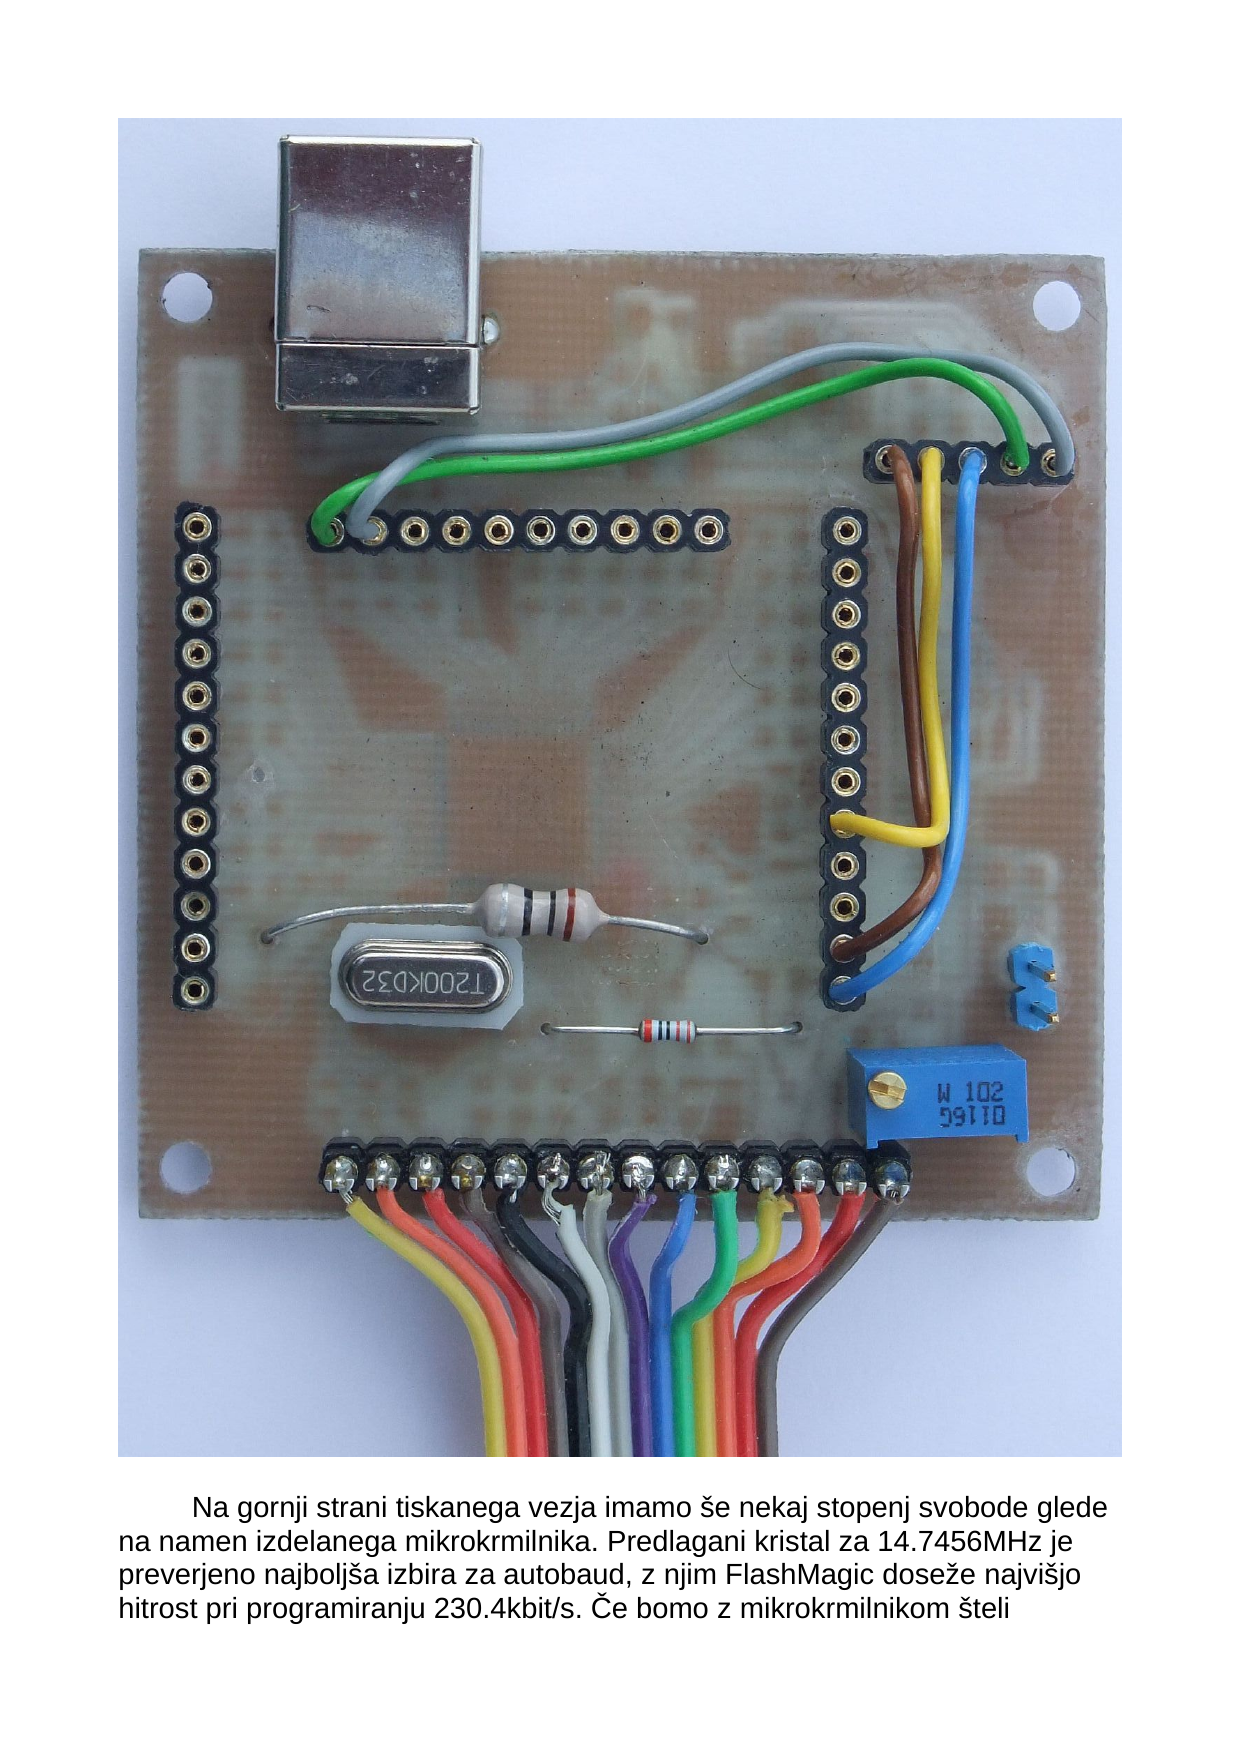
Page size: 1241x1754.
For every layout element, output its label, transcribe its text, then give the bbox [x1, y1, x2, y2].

text Na gornji strani tiskanega vezja imamo še nekaj stopenj svobode glede na namen izdelanega mikrokrmilnika. Predlagani kristal za 14.7456MHz je preverjeno najboljša izbira za autobaud, z njim FlashMagic doseže najvišjo hitrost pri programiranju 230.4kbit/s. Če bomo z mikrokrmilnikom šteli [118, 1490, 1122, 1624]
picture [118, 118, 1122, 1457]
